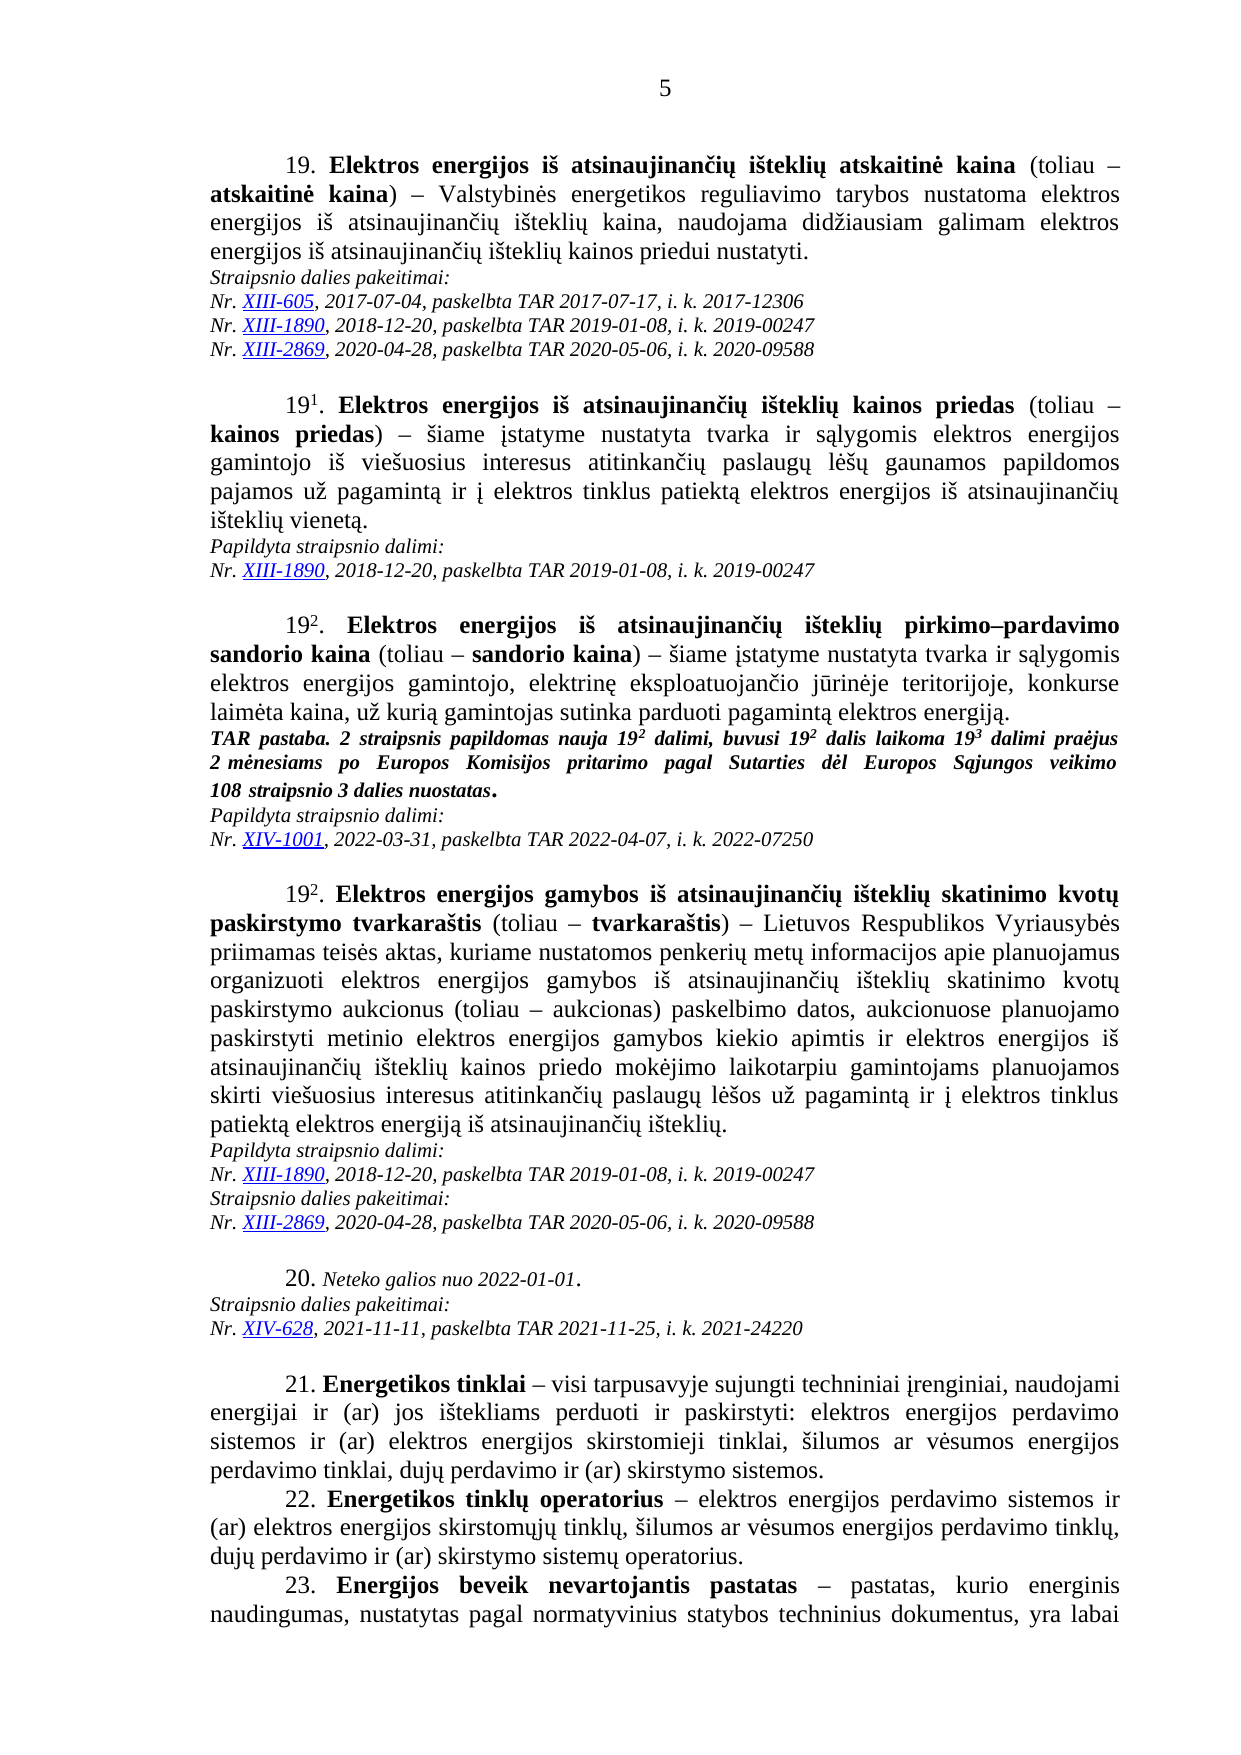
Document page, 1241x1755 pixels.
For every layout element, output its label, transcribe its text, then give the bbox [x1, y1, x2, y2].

text Nr. XIII-1890, 2018-12-20, paskelbta TAR 2019-01-08, i. k. 2019-00247 [210, 558, 1120, 582]
text Nr. XIV-628, 2021-11-11, paskelbta TAR 2021-11-25, i. k. 2021-24220 [210, 1316, 1120, 1340]
text Straipsnio dalies pakeitimai: [210, 1292, 1120, 1316]
text Nr. XIII-1890, 2018-12-20, paskelbta TAR 2019-01-08, i. k. 2019-00247 [210, 1162, 1120, 1186]
text TAR pastaba. 2 straipsnis papildomas nauja 192 dalimi, buvusi 192 dalis laikoma 193 dalimi praėjus 2 mėnesiams po Europos Komisijos pritarimo pagal Sutarties dėl Europos Sąjungos veikimo 108 straipsnio 3 dalies nuostatas. [210, 726, 1120, 802]
text 192. Elektros energijos iš atsinaujinančių išteklių pirkimo–pardavimo sandorio kaina (toliau – sandorio kaina) – šiame įstatyme nustatyta tvarka ir sąlygomis elektros energijos gamintojo, elektrinę eksploatuojančio jūrinėje teritorijoje, konkurse laimėta kaina, už kurią gamintojas sutinka parduoti pagamintą elektros energiją. [210, 611, 1120, 726]
text Nr. XIV-1001, 2022-03-31, paskelbta TAR 2022-04-07, i. k. 2022-07250 [210, 827, 1120, 851]
text 21. Energetikos tinklai – visi tarpusavyje sujungti techniniai įrenginiai, naudojami energijai ir (ar) jos ištekliams perduoti ir paskirstyti: elektros energijos perdavimo sistemos ir (ar) elektros energijos skirstomieji tinklai, šilumos ar vėsumos energijos perdavimo tinklai, dujų perdavimo ir (ar) skirstymo sistemos. [210, 1369, 1120, 1484]
text 192. Elektros energijos gamybos iš atsinaujinančių išteklių skatinimo kvotų paskirstymo tvarkaraštis (toliau – tvarkaraštis) – Lietuvos Respublikos Vyriausybės priimamas teisės aktas, kuriame nustatomos penkerių metų informacijos apie planuojamus organizuoti elektros energijos gamybos iš atsinaujinančių išteklių skatinimo kvotų paskirstymo aukcionus (toliau – aukcionas) paskelbimo datos, aukcionuose planuojamo paskirstyti metinio elektros energijos gamybos kiekio apimtis ir elektros energijos iš atsinaujinančių išteklių kainos priedo mokėjimo laikotarpiu gamintojams planuojamos skirti viešuosius interesus atitinkančių paslaugų lėšos už pagamintą ir į elektros tinklus patiektą elektros energiją iš atsinaujinančių išteklių. [210, 879, 1120, 1138]
text 19. Elektros energijos iš atsinaujinančių išteklių atskaitinė kaina (toliau – atskaitinė kaina) – Valstybinės energetikos reguliavimo tarybos nustatoma elektros energijos iš atsinaujinančių išteklių kaina, naudojama didžiausiam galimam elektros energijos iš atsinaujinančių išteklių kainos priedui nustatyti. [210, 150, 1120, 265]
text Papildyta straipsnio dalimi: [210, 1138, 1120, 1162]
text 22. Energetikos tinklų operatorius – elektros energijos perdavimo sistemos ir (ar) elektros energijos skirstomųjų tinklų, šilumos ar vėsumos energijos perdavimo tinklų, dujų perdavimo ir (ar) skirstymo sistemų operatorius. [210, 1484, 1120, 1570]
text Nr. XIII-1890, 2018-12-20, paskelbta TAR 2019-01-08, i. k. 2019-00247 [210, 313, 1120, 337]
text Nr. XIII-2869, 2020-04-28, paskelbta TAR 2020-05-06, i. k. 2020-09588 [210, 1210, 1120, 1234]
text Straipsnio dalies pakeitimai: [210, 1186, 1120, 1210]
text Nr. XIII-2869, 2020-04-28, paskelbta TAR 2020-05-06, i. k. 2020-09588 [210, 337, 1120, 361]
text Nr. XIII-605, 2017-07-04, paskelbta TAR 2017-07-17, i. k. 2017-12306 [210, 289, 1120, 313]
text 20. Neteko galios nuo 2022-01-01. [210, 1263, 1120, 1292]
text Straipsnio dalies pakeitimai: [210, 265, 1120, 289]
text 191. Elektros energijos iš atsinaujinančių išteklių kainos priedas (toliau – kainos priedas) – šiame įstatyme nustatyta tvarka ir sąlygomis elektros energijos gamintojo iš viešuosius interesus atitinkančių paslaugų lėšų gaunamos papildomos pajamos už pagamintą ir į elektros tinklus patiektą elektros energijos iš atsinaujinančių išteklių vienetą. [210, 390, 1120, 534]
text 23. Energijos beveik nevartojantis pastatas – pastatas, kurio energinis naudingumas, nustatytas pagal normatyvinius statybos techninius dokumentus, yra labai [210, 1570, 1120, 1627]
text Papildyta straipsnio dalimi: [210, 802, 1120, 827]
text Papildyta straipsnio dalimi: [210, 534, 1120, 558]
